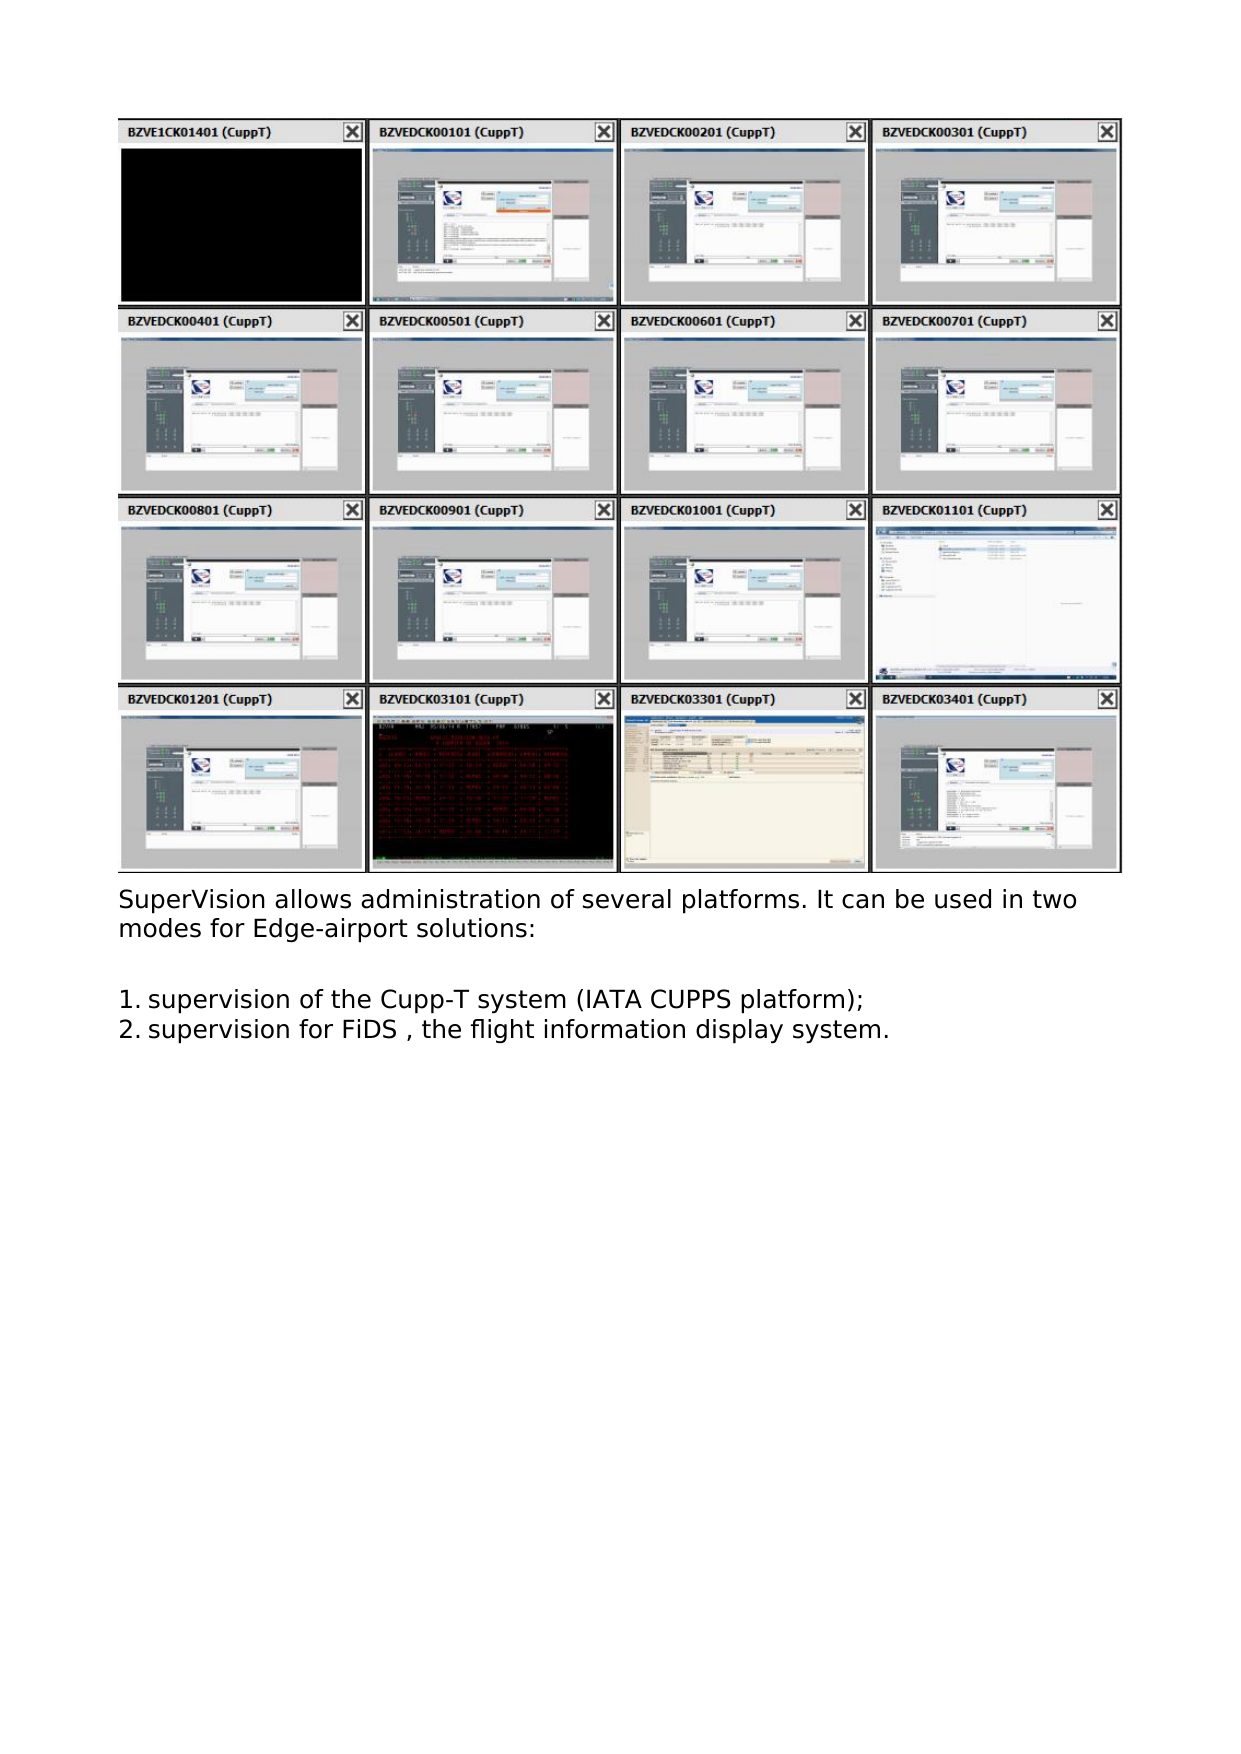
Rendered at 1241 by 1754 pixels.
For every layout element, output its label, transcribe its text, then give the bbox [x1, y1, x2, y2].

list supervision of the Cupp-T system (IATA CUPPS platform); [118, 986, 1122, 1015]
list supervision for FiDS , the flight information display system. [118, 1015, 1122, 1044]
text SuperVision allows administration of several platforms. It can be used in two modes for Edge-airport solutions: [118, 885, 1122, 944]
picture [118, 118, 1123, 873]
